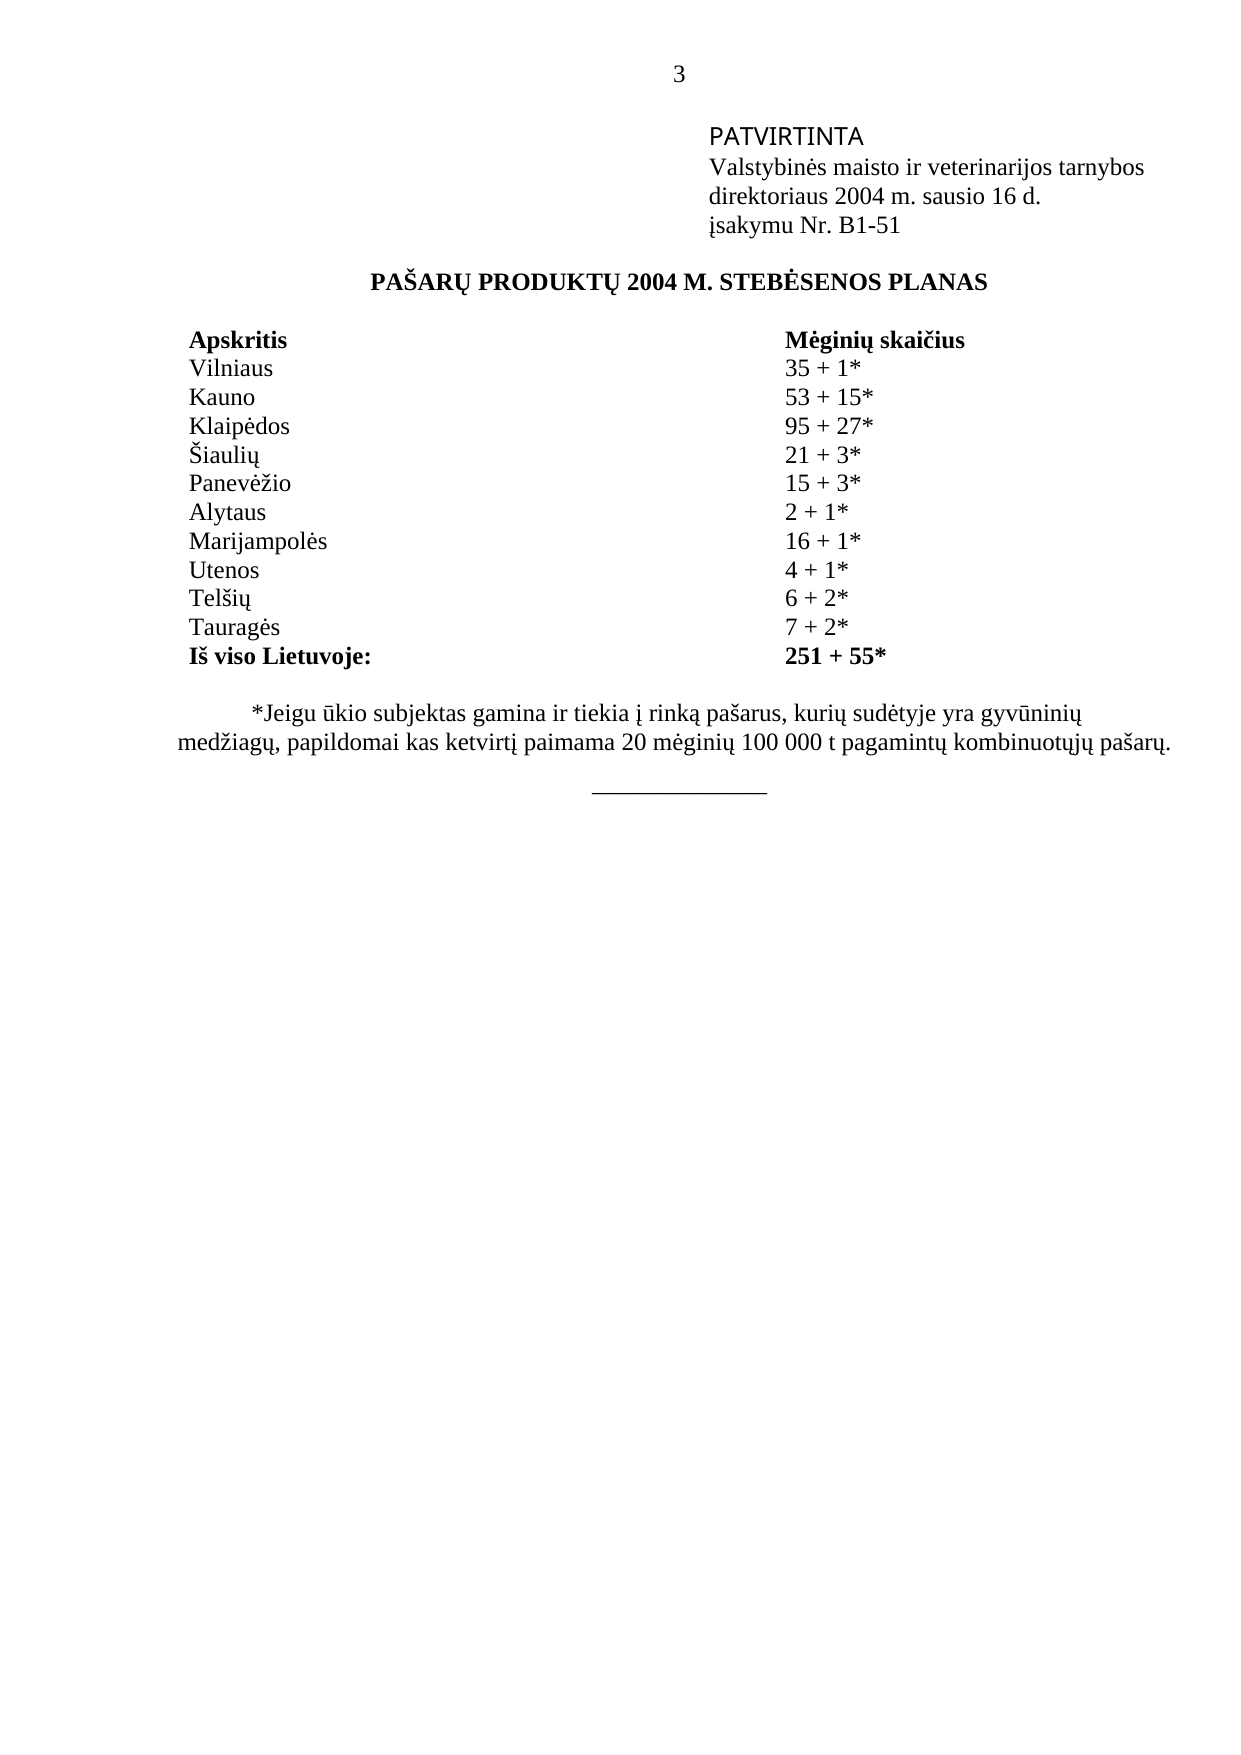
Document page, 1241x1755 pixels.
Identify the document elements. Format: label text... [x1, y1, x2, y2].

table_cell 6 + 2* [774, 584, 1204, 612]
table_cell Marijampolės [177, 526, 774, 555]
text įsakymu Nr. B1-51 [177, 210, 1181, 238]
table_cell 251 + 55* [774, 641, 1204, 670]
text ______________ [177, 768, 1181, 797]
table_cell 2 + 1* [774, 497, 1204, 526]
table_cell 21 + 3* [774, 440, 1204, 468]
text PATVIRTINTA [177, 118, 1181, 152]
text direktoriaus 2004 m. sausio 16 d. [177, 181, 1181, 210]
table_header Apskritis [177, 325, 774, 353]
table_cell 7 + 2* [774, 612, 1204, 641]
table_cell Tauragės [177, 612, 774, 641]
text *Jeigu ūkio subjektas gamina ir tiekia į rinką pašarus, kurių sudėtyje yra gyvūninių medžiagų, papildomai kas ketvirtį paimama 20 mėginių 100 000 t pagamintų kombinuotųjų pašarų. [177, 698, 1181, 756]
text Valstybinės maisto ir veterinarijos tarnybos [177, 152, 1181, 181]
table_cell Klaipėdos [177, 411, 774, 440]
table_cell 16 + 1* [774, 526, 1204, 555]
table_cell Šiaulių [177, 440, 774, 468]
table_cell 4 + 1* [774, 555, 1204, 583]
table_cell Alytaus [177, 497, 774, 526]
table_cell Utenos [177, 555, 774, 583]
table_cell 95 + 27* [774, 411, 1204, 440]
table_cell 53 + 15* [774, 382, 1204, 411]
table_cell Kauno [177, 382, 774, 411]
table_cell 35 + 1* [774, 354, 1204, 382]
table_cell Panevėžio [177, 469, 774, 497]
table_cell Iš viso Lietuvoje: [177, 641, 774, 670]
table_cell 15 + 3* [774, 469, 1204, 497]
table_cell Telšių [177, 584, 774, 612]
table_header Mėginių skaičius [774, 325, 1204, 353]
table_cell Vilniaus [177, 354, 774, 382]
text PAŠARŲ PRODUKTŲ 2004 M. STEBĖSENOS PLANAS [177, 267, 1181, 296]
